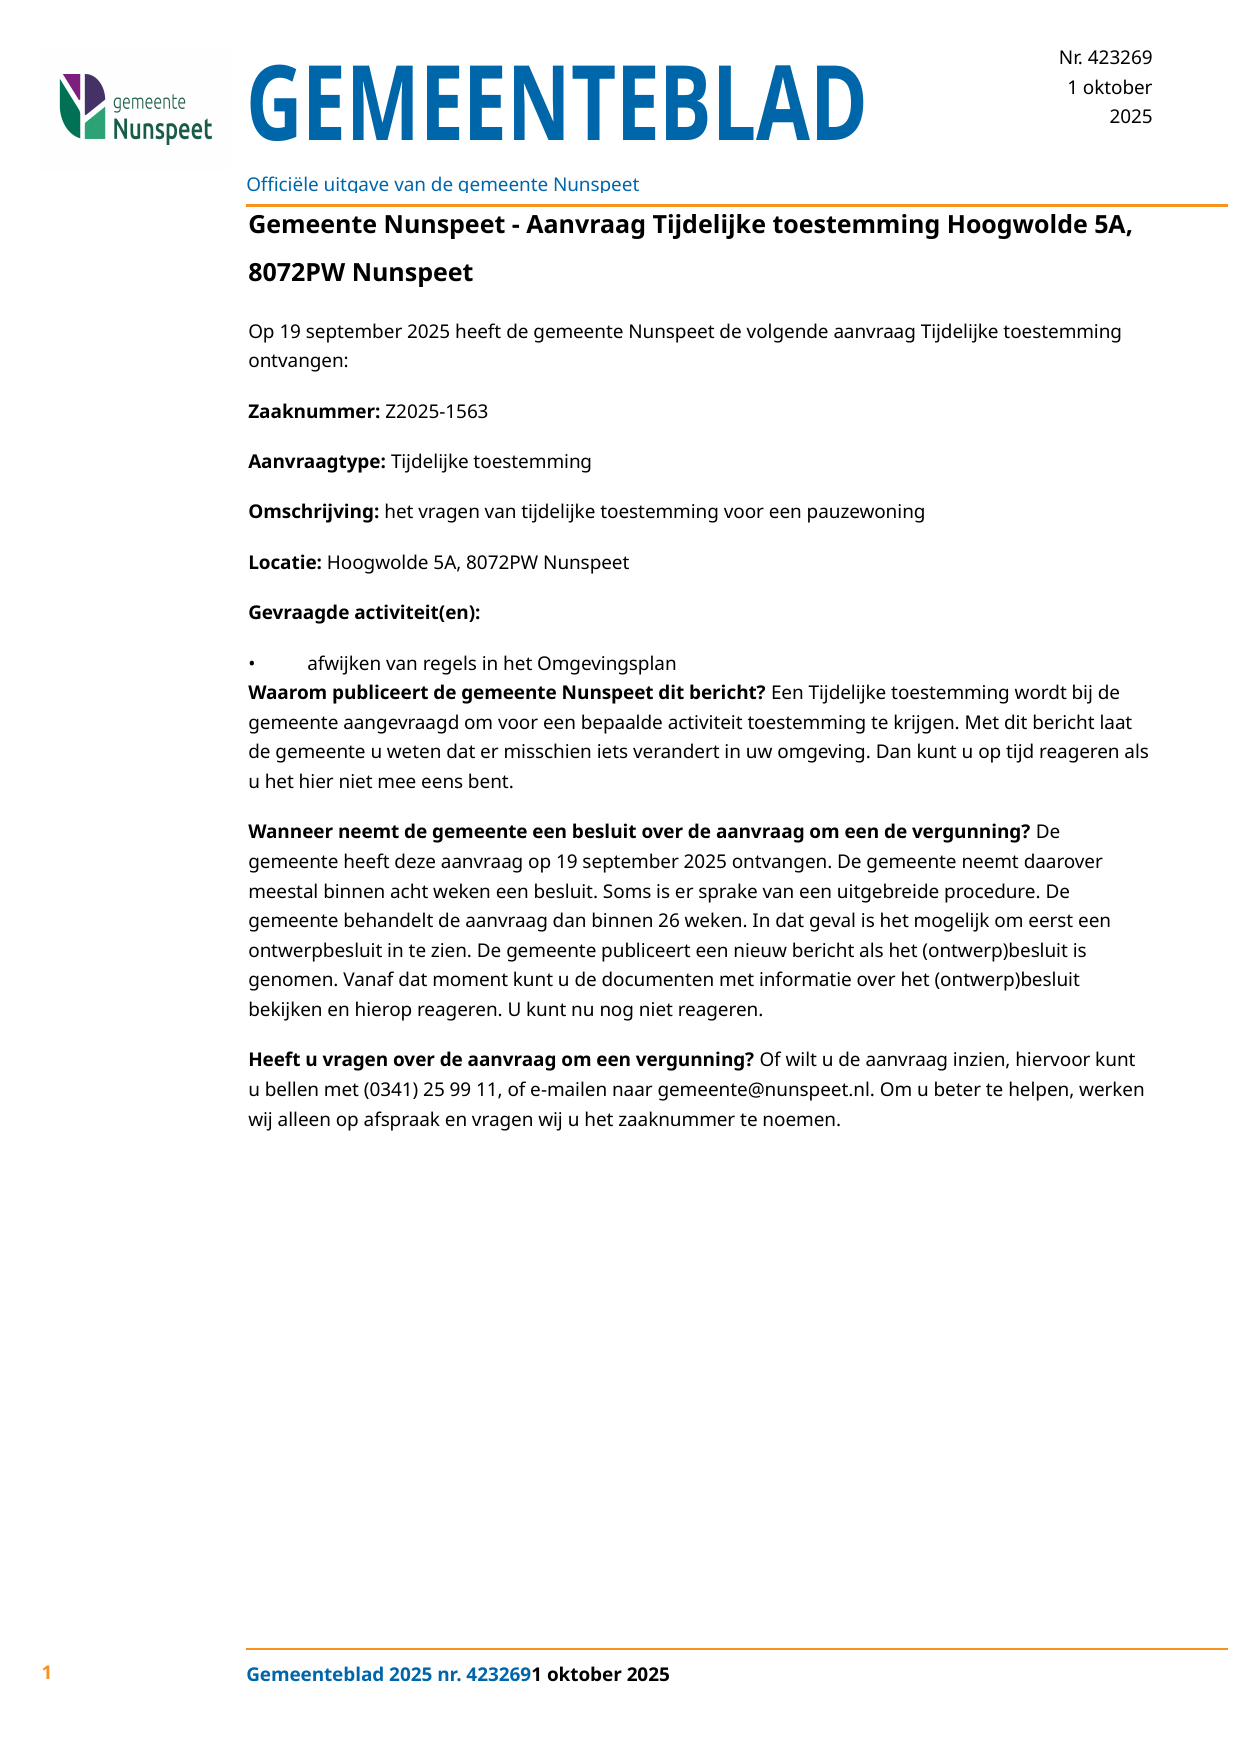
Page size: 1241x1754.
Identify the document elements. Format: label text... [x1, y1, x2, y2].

text Heeft u vragen over de aanvraag om een vergunning? Of wilt u de aanvraag inzien, hiervoor kunt u bellen met (0341) 25 99 11, of e-mailen naar gemeente@nunspeet.nl. Om u beter te helpen, werken wij alleen op afspraak en vragen wij u het zaaknummer te noemen. [248, 1047, 1152, 1132]
text Waarom publiceert de gemeente Nunspeet dit bericht? Een Tijdelijke toestemming wordt bij de gemeente aangevraagd om voor een bepaalde activiteit toestemming te krijgen. Met dit bericht laat de gemeente u weten dat er misschien iets verandert in uw omgeving. Dan kunt u op tijd reageren als u het hier niet mee eens bent. [248, 679, 1152, 794]
text Zaaknummer: Z2025-1563 [248, 398, 1152, 424]
text Wanneer neemt de gemeente een besluit over de aanvraag om een de vergunning? De gemeente heeft deze aanvraag op 19 september 2025 ontvangen. De gemeente neemt daarover meestal binnen acht weken een besluit. Soms is er sprake van een uitgebreide procedure. De gemeente behandelt de aanvraag dan binnen 26 weken. In dat geval is het mogelijk om eerst een ontwerpbesluit in te zien. De gemeente publiceert een nieuw bericht als het (ontwerp)besluit is genomen. Vanaf dat moment kunt u de documenten met informatie over het (ontwerp)besluit bekijken en hierop reageren. U kunt nu nog niet reageren. [248, 819, 1152, 1022]
text Omschrijving: het vragen van tijdelijke toestemming voor een pauzewoning [248, 499, 1152, 524]
text Gemeente Nunspeet - Aanvraag Tijdelijke toestemming Hoogwolde 5A, 8072PW Nunspeet [248, 207, 1152, 288]
text Gevraagde activiteit(en): [248, 599, 1152, 625]
picture [41, 47, 231, 172]
text Op 19 september 2025 heeft de gemeente Nunspeet de volgende aanvraag Tijdelijke toestemming ontvangen: [248, 318, 1152, 373]
text Aanvraagtype: Tijdelijke toestemming [248, 448, 1152, 474]
text Locatie: Hoogwolde 5A, 8072PW Nunspeet [248, 549, 1152, 575]
list afwijken van regels in het Omgevingsplan [248, 650, 1152, 676]
